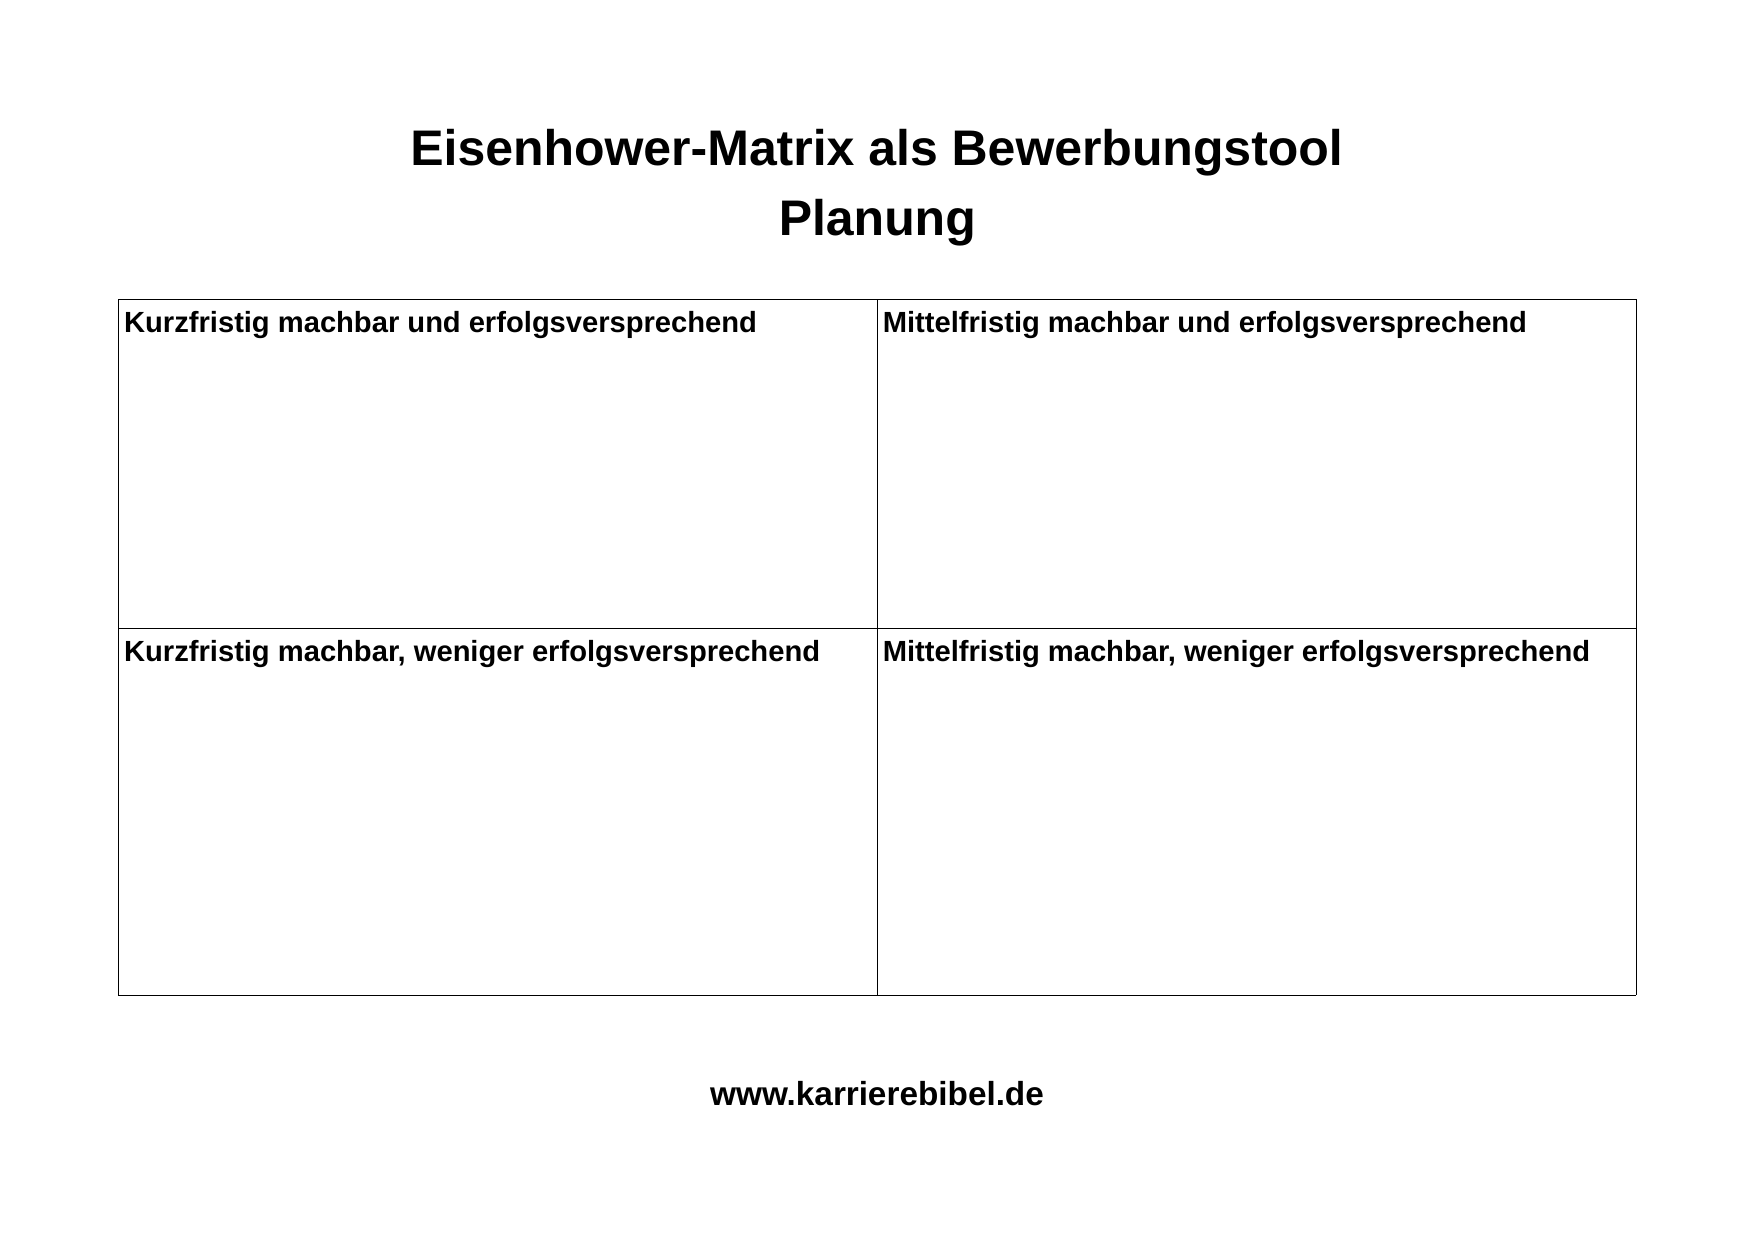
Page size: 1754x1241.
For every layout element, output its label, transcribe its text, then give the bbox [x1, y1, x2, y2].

text www.karrierebibel.de [118, 1074, 1636, 1113]
table_cell Kurzfristig machbar, weniger erfolgsversprechend [119, 629, 877, 994]
text Planung [118, 188, 1636, 246]
table_cell Mittelfristig machbar, weniger erfolgsversprechend [878, 629, 1636, 994]
text Eisenhower-Matrix als Bewerbungstool [118, 118, 1636, 176]
table_header Kurzfristig machbar und erfolgsversprechend [119, 300, 877, 628]
table_header Mittelfristig machbar und erfolgsversprechend [878, 300, 1636, 628]
